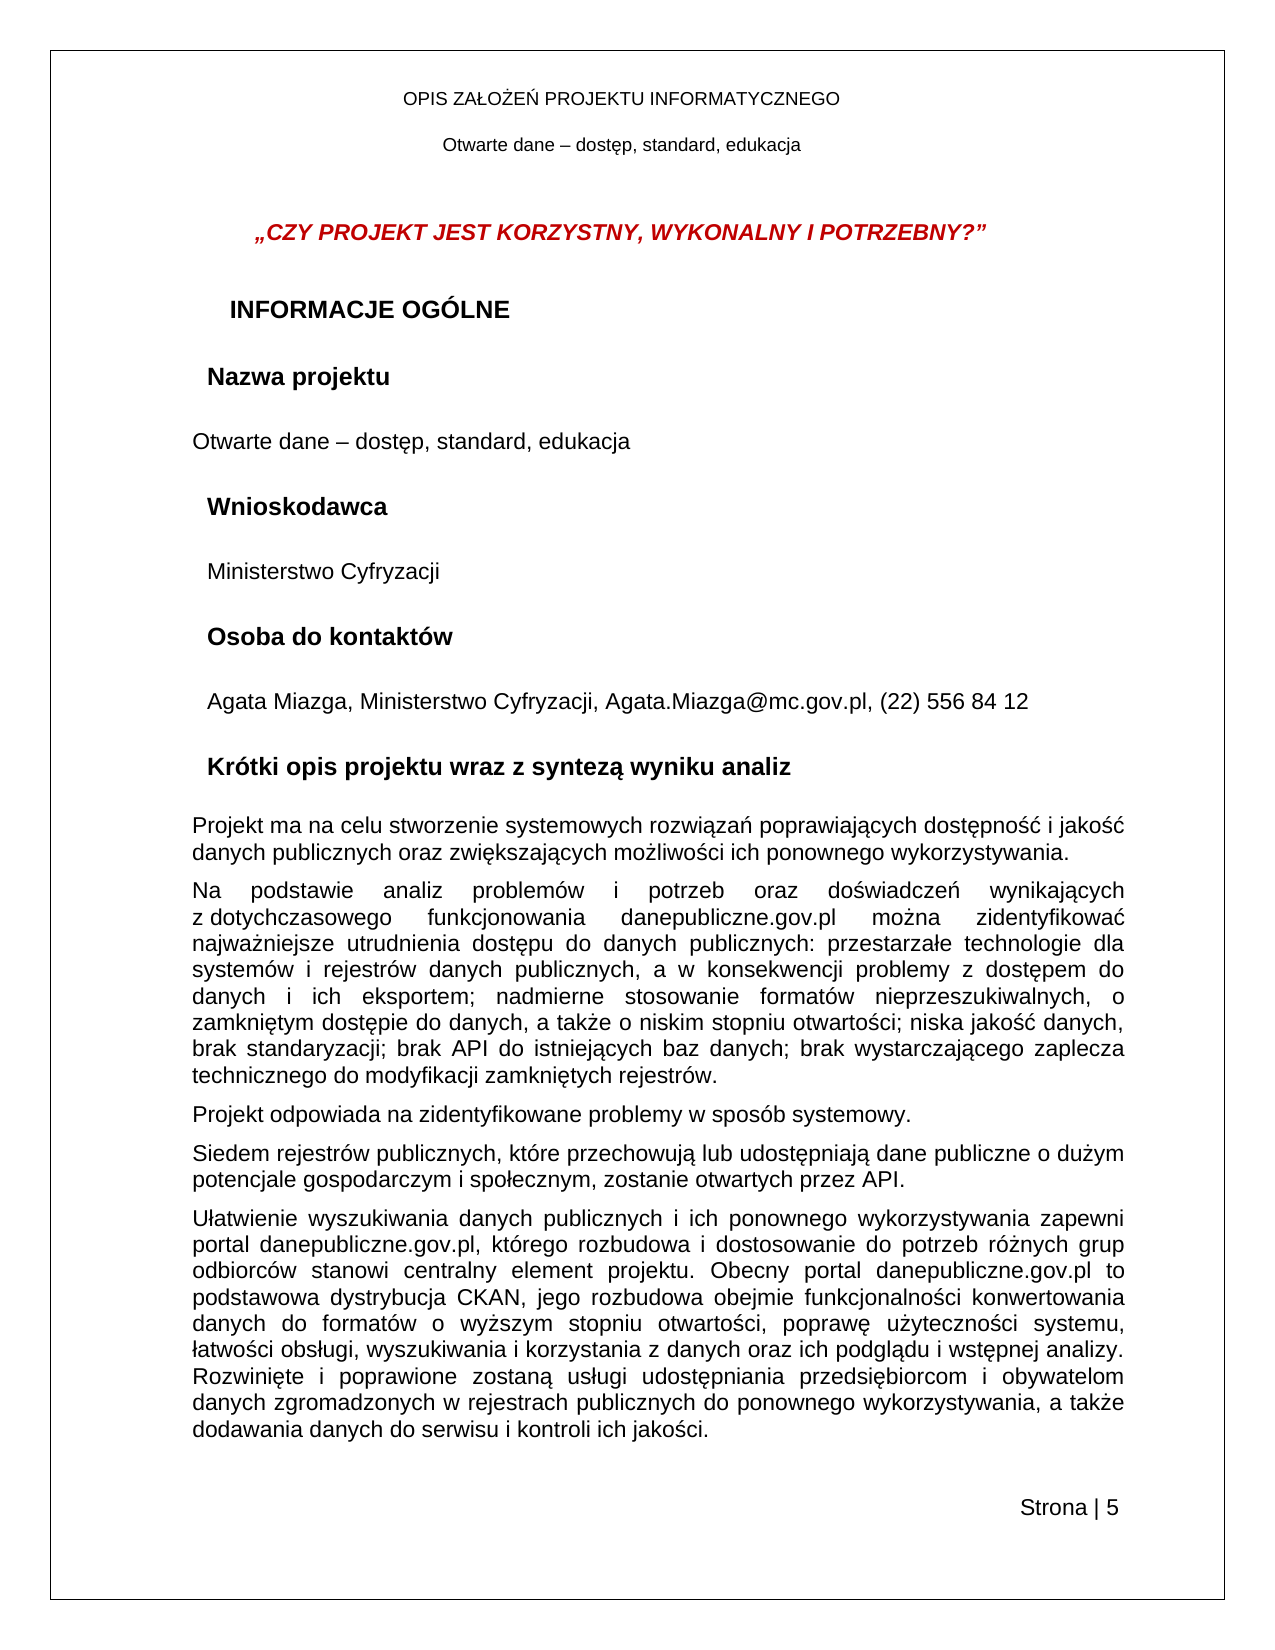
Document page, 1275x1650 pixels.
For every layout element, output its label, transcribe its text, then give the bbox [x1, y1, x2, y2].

subtitle Krótki opis projektu wraz z syntezą wyniku analiz [207, 752, 1125, 781]
text Otwarte dane – dostęp, standard, edukacja [118, 428, 1125, 454]
subtitle Wnioskodawca [207, 492, 1125, 521]
text Projekt odpowiada na zidentyfikowane problemy w sposób systemowy. [192, 1101, 1125, 1127]
text Siedem rejestrów publicznych, które przechowują lub udostępniają dane publiczne o dużym potencjale gospodarczym i społecznym, zostanie otwartych przez API. [192, 1139, 1125, 1192]
subtitle Nazwa projektu [207, 362, 1125, 391]
text Na podstawie analiz problemów i potrzeb oraz doświadczeń wynikających z dotychczasowego funkcjonowania danepubliczne.gov.pl można zidentyfikować najważniejsze utrudnienia dostępu do danych publicznych: przestarzałe technologie dla systemów i rejestrów danych publicznych, a w konsekwencji problemy z dostępem do danych i ich eksportem; nadmierne stosowanie formatów nieprzeszukiwalnych, o zamkniętym dostępie do danych, a także o niskim stopniu otwartości; niska jakość danych, brak standaryzacji; brak API do istniejących baz danych; brak wystarczającego zaplecza technicznego do modyfikacji zamkniętych rejestrów. [192, 877, 1125, 1088]
subtitle Osoba do kontaktów [207, 622, 1125, 651]
text „CZY PROJEKT JEST KORZYSTNY, WYKONALNY I POTRZEBNY?” [118, 219, 1125, 246]
subtitle INFORMACJE OGÓLNE [229, 296, 1125, 324]
text Projekt ma na celu stworzenie systemowych rozwiązań poprawiających dostępność i jakość danych publicznych oraz zwiększających możliwości ich ponownego wykorzystywania. [192, 812, 1125, 865]
text Ministerstwo Cyfryzacji [207, 558, 1125, 584]
text Ułatwienie wyszukiwania danych publicznych i ich ponownego wykorzystywania zapewni portal danepubliczne.gov.pl, którego rozbudowa i dostosowanie do potrzeb różnych grup odbiorców stanowi centralny element projektu. Obecny portal danepubliczne.gov.pl to podstawowa dystrybucja CKAN, jego rozbudowa obejmie funkcjonalności konwertowania danych do formatów o wyższym stopniu otwartości, poprawę użyteczności systemu, łatwości obsługi, wyszukiwania i korzystania z danych oraz ich podglądu i wstępnej analizy. Rozwinięte i poprawione zostaną usługi udostępniania przedsiębiorcom i obywatelom danych zgromadzonych w rejestrach publicznych do ponownego wykorzystywania, a także dodawania danych do serwisu i kontroli ich jakości. [192, 1205, 1125, 1442]
text Agata Miazga, Ministerstwo Cyfryzacji, Agata.Miazga@mc.gov.pl, (22) 556 84 12 [207, 688, 1125, 714]
